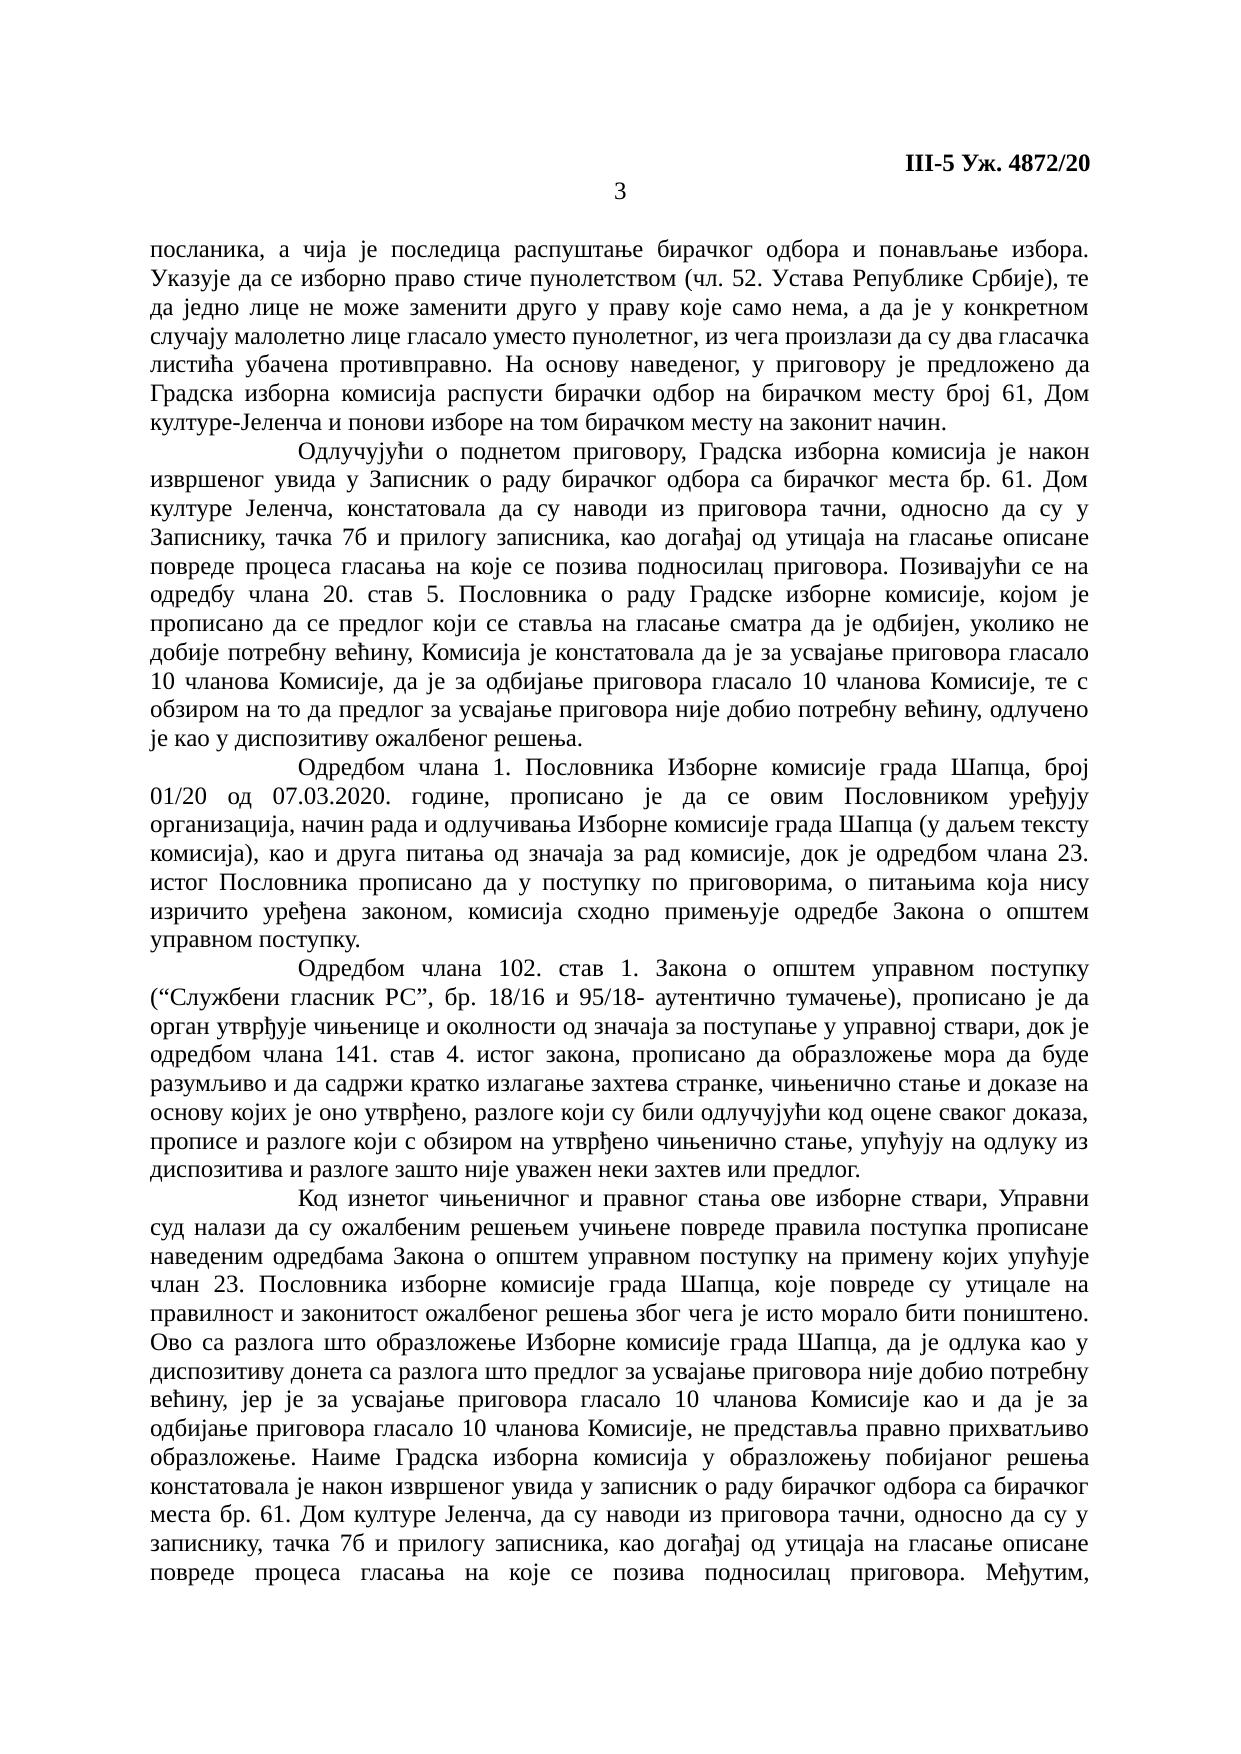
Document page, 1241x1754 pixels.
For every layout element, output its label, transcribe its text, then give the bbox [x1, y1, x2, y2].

text Одредбом члана 102. став 1. Закона о општем управном поступку (“Службени гласник РС”, бр. 18/16 и 95/18- аутентично тумачење), прописано је да орган утврђује чињенице и околности од значаја за поступање у управној ствари, док је одредбом члана 141. став 4. истог закона, прописано да образложење мора да буде разумљиво и да садржи кратко излагање захтева странке, чињенично стање и доказе на основу којих је оно утврђено, разлоге који су били одлучујући код оцене сваког доказа, прописе и разлоге који с обзиром на утврђено чињенично стање, упућују на одлуку из диспозитива и разлоге зашто није уважен неки захтев или предлог. [150, 953, 1090, 1183]
text Одредбом члана 1. Пословника Изборне комисије града Шапца, број 01/20 од 07.03.2020. године, прописано је да се овим Пословником уређују организација, начин рада и одлучивања Изборне комисије града Шапца (у даљем тексту комисија), као и друга питања од значаја за рад комисије, док је одредбом члана 23. истог Пословника прописано да у поступку по приговорима, о питањима која нису изричито уређена законом, комисија сходно примењује одредбе Закона о општем управном поступку. [150, 752, 1090, 953]
text посланика, а чија је последица распуштање бирачког одбора и понављање избора. Указује да се изборно право стиче пунолетством (чл. 52. Устава Републике Србије), те да једно лице не може заменити друго у праву које само нема, а да је у конкретном случају малолетно лице гласало уместо пунолетног, из чега произлази да су два гласачка листића убачена противправно. На основу наведеног, у приговору је предложено да Градска изборна комисија распусти бирачки одбор на бирачком месту број 61, Дом културе-Јеленча и понови изборе на том бирачком месту на законит начин. [150, 234, 1090, 436]
text Код изнетог чињеничног и правног стања ове изборне ствари, Управни суд налази да су ожалбеним решењем учињене повреде правила поступка прописане наведеним одредбама Закона о општем управном поступку на примену којих упућује члан 23. Пословника изборне комисије града Шапца, које повреде су утицале на правилност и законитост ожалбеног решења због чега је исто морало бити поништено. Ово са разлога што образложење Изборне комисије града Шапца, да је одлука као у диспозитиву донета са разлога што предлог за усвајање приговора није добио потребну већину, јер је за усвајање приговора гласало 10 чланова Комисије као и да је за одбијање приговора гласало 10 чланова Комисије, не представља правно прихватљиво образложење. Наиме Градска изборна комисија у образложењу побијаног решења констатовала је након извршеног увида у записник о раду бирачког одбора са бирачког места бр. 61. Дом културе Јеленча, да су наводи из приговора тачни, односно да су у записнику, тачка 7б и прилогу записника, као догађај од утицаја на гласање описане повреде процеса гласања на које се позива подносилац приговора. Међутим, [150, 1183, 1090, 1586]
text Одлучујући о поднетом приговору, Градска изборна комисија је након извршеног увида у Записник о раду бирачког одбора са бирачког места бр. 61. Дом културе Јеленча, констатовала да су наводи из приговора тачни, односно да су у Записнику, тачка 7б и прилогу записника, као догађај од утицаја на гласање описане повреде процеса гласања на које се позива подносилац приговора. Позивајући се на одредбу члана 20. став 5. Пословника о раду Градске изборне комисије, којом је прописано да се предлог који се ставља на гласање сматра да је одбијен, уколико не добије потребну већину, Комисија је констатовала да је за усвајање приговора гласало 10 чланова Комисије, да је за одбијање приговора гласало 10 чланова Комисије, те с обзиром на то да предлог за усвајање приговора није добио потребну већину, одлучено је као у диспозитиву ожалбеног решења. [150, 436, 1090, 752]
